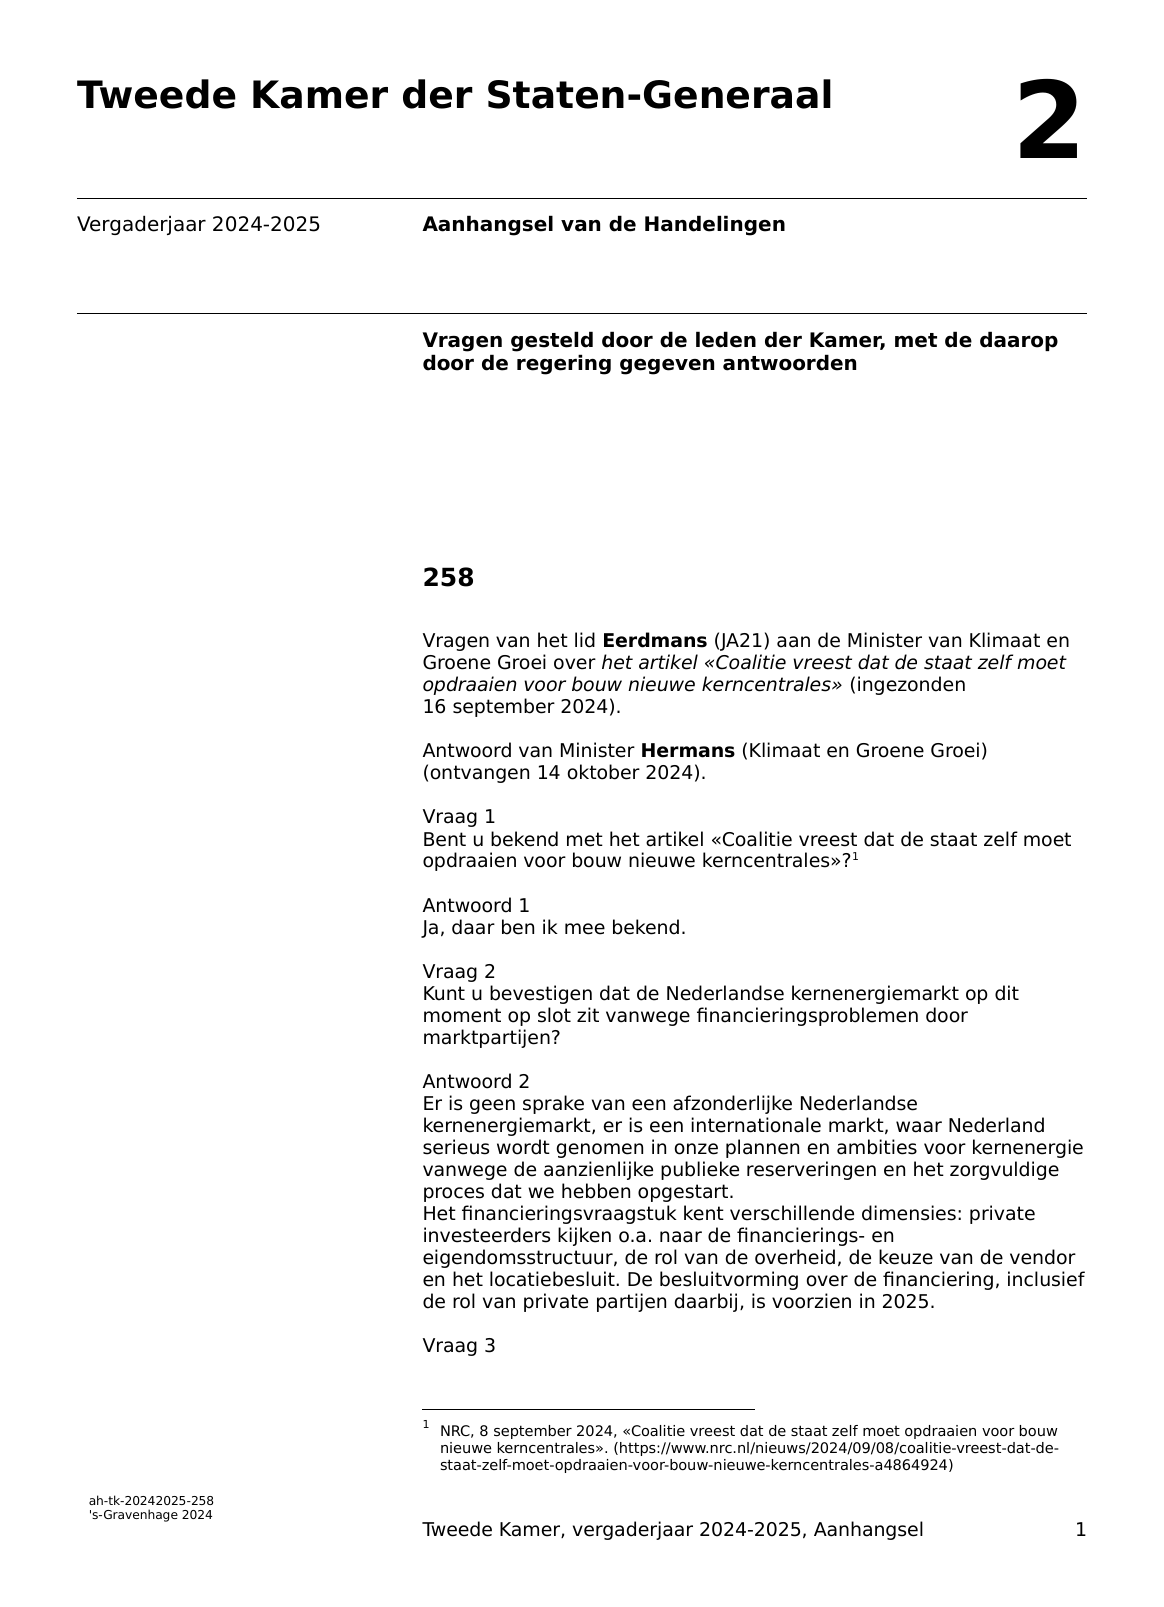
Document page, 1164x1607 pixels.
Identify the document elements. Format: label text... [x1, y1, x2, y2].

text Vraag 2 [422, 961, 1087, 983]
text Ja, daar ben ik mee bekend. [422, 917, 1087, 938]
text 258 [422, 563, 1087, 592]
text Kunt u bevestigen dat de Nederlandse kernenergiemarkt op dit moment op slot zit vanwege financieringsproblemen door marktpartijen? [422, 983, 1087, 1049]
text Antwoord van Minister Hermans (Klimaat en Groene Groei) (ontvangen 14 oktober 2024). [422, 740, 1087, 784]
table_cell Aanhangsel van de Handelingen [422, 199, 1087, 313]
table_cell Vergaderjaar 2024-2025 [77, 199, 422, 313]
text Antwoord 1 [422, 894, 1087, 917]
table_header Tweede Kamer der Staten-Generaal [77, 59, 886, 198]
text Vraag 3 [422, 1335, 1087, 1357]
text Er is geen sprake van een afzonderlijke Nederlandse kernenergiemarkt, er is een internationale markt, waar Nederland serieus wordt genomen in onze plannen en ambities voor kernenergie vanwege de aanzienlijke publieke reserveringen en het zorgvuldige proces dat we hebben opgestart. [422, 1093, 1087, 1203]
text NRC, 8 september 2024, «Coalitie vreest dat de staat zelf moet opdraaien voor bouw nieuwe kerncentrales». (https://www.nrc.nl/nieuws/2024/09/08/coalitie-vreest-dat-de-staat-zelf-moet-opdraaien-voor-bouw-nieuwe-kerncentrales-a4864924) [422, 1418, 1087, 1474]
table_cell Vragen gesteld door de leden der Kamer, met de daarop door de regering gegeven antwoorden [422, 314, 1087, 375]
text Vragen van het lid Eerdmans (JA21) aan de Minister van Klimaat en Groene Groei over het artikel «Coalitie vreest dat de staat zelf moet opdraaien voor bouw nieuwe kerncentrales» (ingezonden 16 september 2024). [422, 630, 1087, 718]
table_cell [77, 314, 422, 375]
text 's-Gravenhage 2024 [88, 1508, 323, 1522]
text Bent u bekend met het artikel «Coalitie vreest dat de staat zelf moet opdraaien voor bouw nieuwe kerncentrales»? [422, 828, 1087, 872]
text Vraag 1 [422, 806, 1087, 828]
text ah-tk-20242025-258 [88, 1494, 323, 1508]
text Antwoord 2 [422, 1071, 1087, 1093]
table_header 2 [886, 59, 1087, 198]
text Het financieringsvraagstuk kent verschillende dimensies: private investeerders kijken o.a. naar de financierings- en eigendomsstructuur, de rol van de overheid, de keuze van de vendor en het locatiebesluit. De besluitvorming over de financiering, inclusief de rol van private partijen daarbij, is voorzien in 2025. [422, 1203, 1087, 1313]
